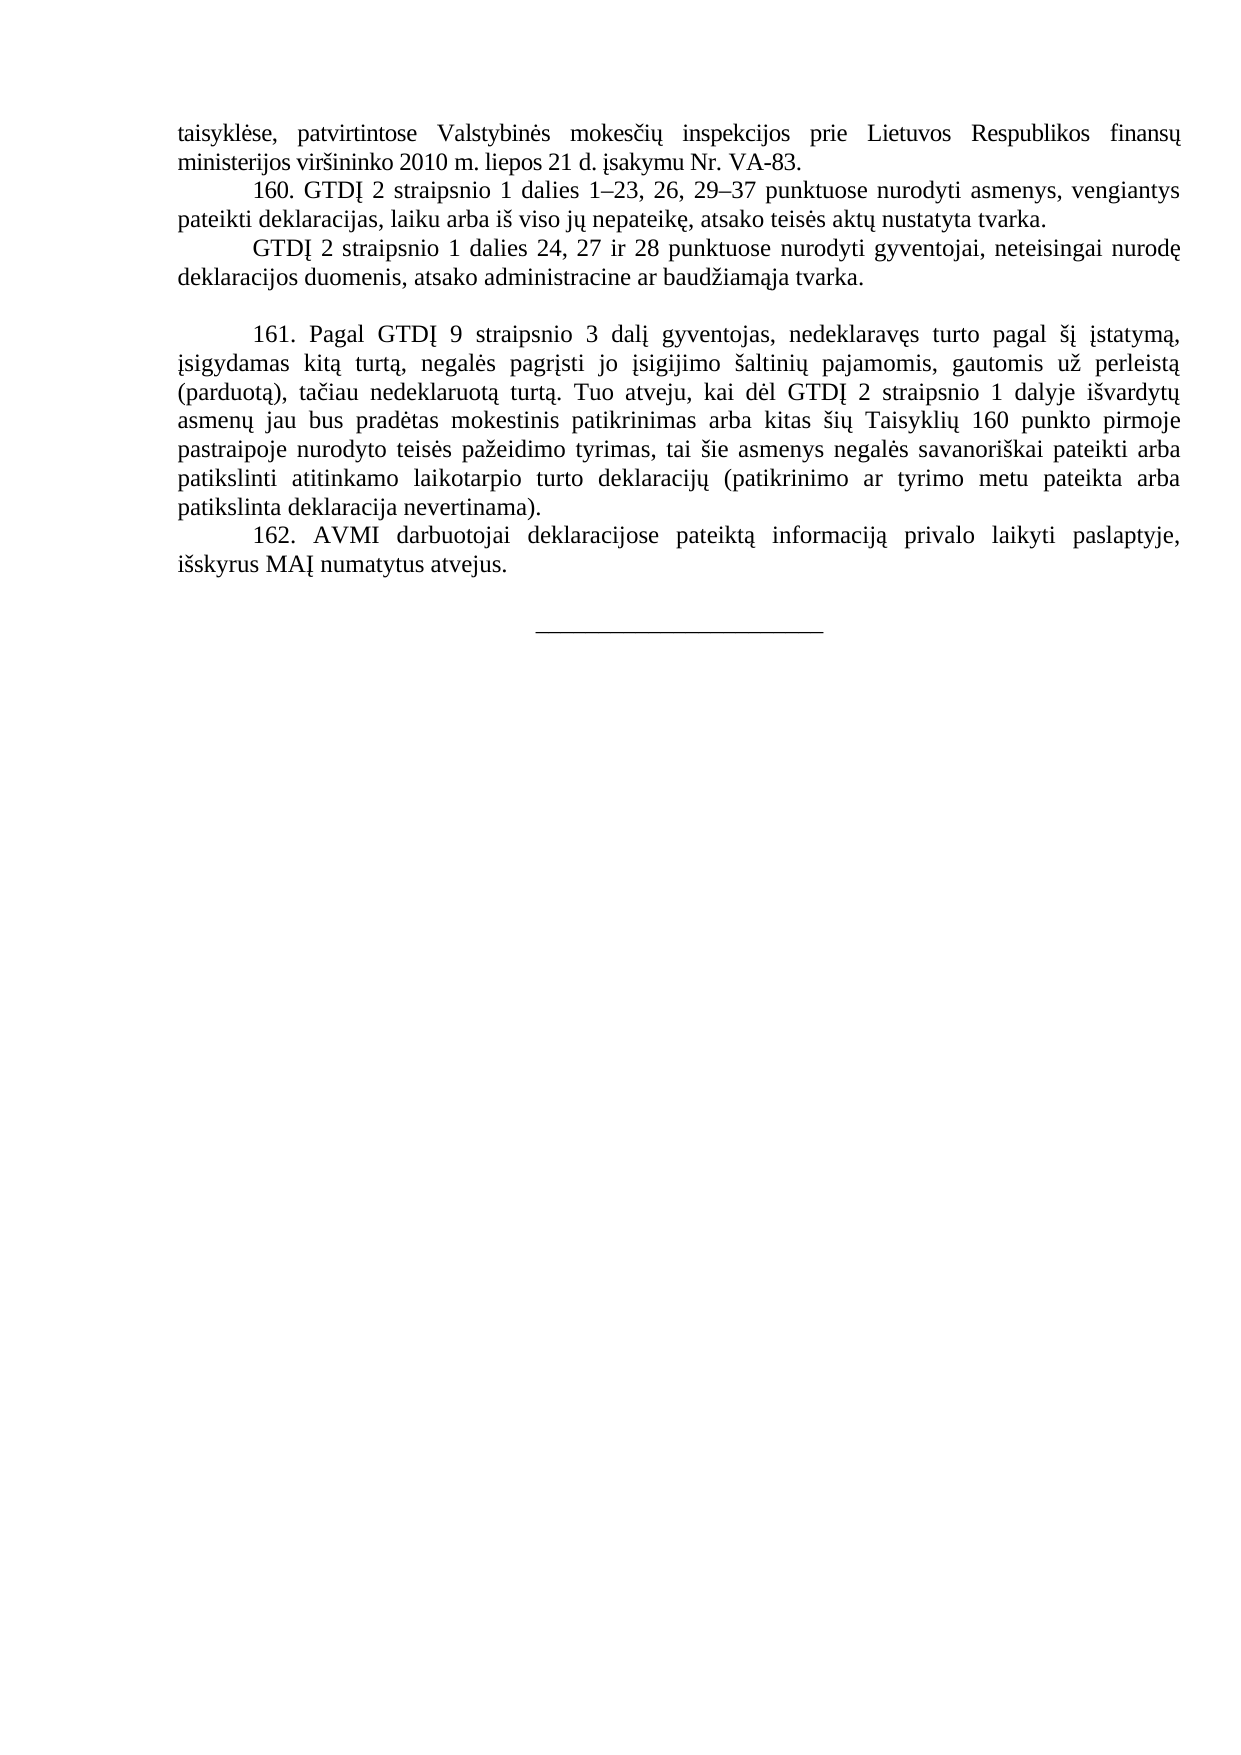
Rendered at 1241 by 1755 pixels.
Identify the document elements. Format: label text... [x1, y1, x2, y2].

text GTDĮ 2 straipsnio 1 dalies 24, 27 ir 28 punktuose nurodyti gyventojai, neteisingai nurodę deklaracijos duomenis, atsako administracine ar baudžiamąja tvarka. [177, 233, 1181, 291]
text taisyklėse, patvirtintose Valstybinės mokesčių inspekcijos prie Lietuvos Respublikos finansų ministerijos viršininko 2010 m. liepos 21 d. įsakymu Nr. VA-83. [177, 118, 1181, 176]
text 162. AVMI darbuotojai deklaracijose pateiktą informaciją privalo laikyti paslaptyje, išskyrus MAĮ numatytus atvejus. [177, 521, 1181, 578]
text 160. GTDĮ 2 straipsnio 1 dalies 1–23, 26, 29–37 punktuose nurodyti asmenys, vengiantys pateikti deklaracijas, laiku arba iš viso jų nepateikę, atsako teisės aktų nustatyta tvarka. [177, 176, 1181, 233]
text _______________________ [177, 607, 1181, 636]
text 161. Pagal GTDĮ 9 straipsnio 3 dalį gyventojas, nedeklaravęs turto pagal šį įstatymą, įsigydamas kitą turtą, negalės pagrįsti jo įsigijimo šaltinių pajamomis, gautomis už perleistą (parduotą), tačiau nedeklaruotą turtą. Tuo atveju, kai dėl GTDĮ 2 straipsnio 1 dalyje išvardytų asmenų jau bus pradėtas mokestinis patikrinimas arba kitas šių Taisyklių 160 punkto pirmoje pastraipoje nurodyto teisės pažeidimo tyrimas, tai šie asmenys negalės savanoriškai pateikti arba patikslinti atitinkamo laikotarpio turto deklaracijų (patikrinimo ar tyrimo metu pateikta arba patikslinta deklaracija nevertinama). [177, 319, 1181, 521]
